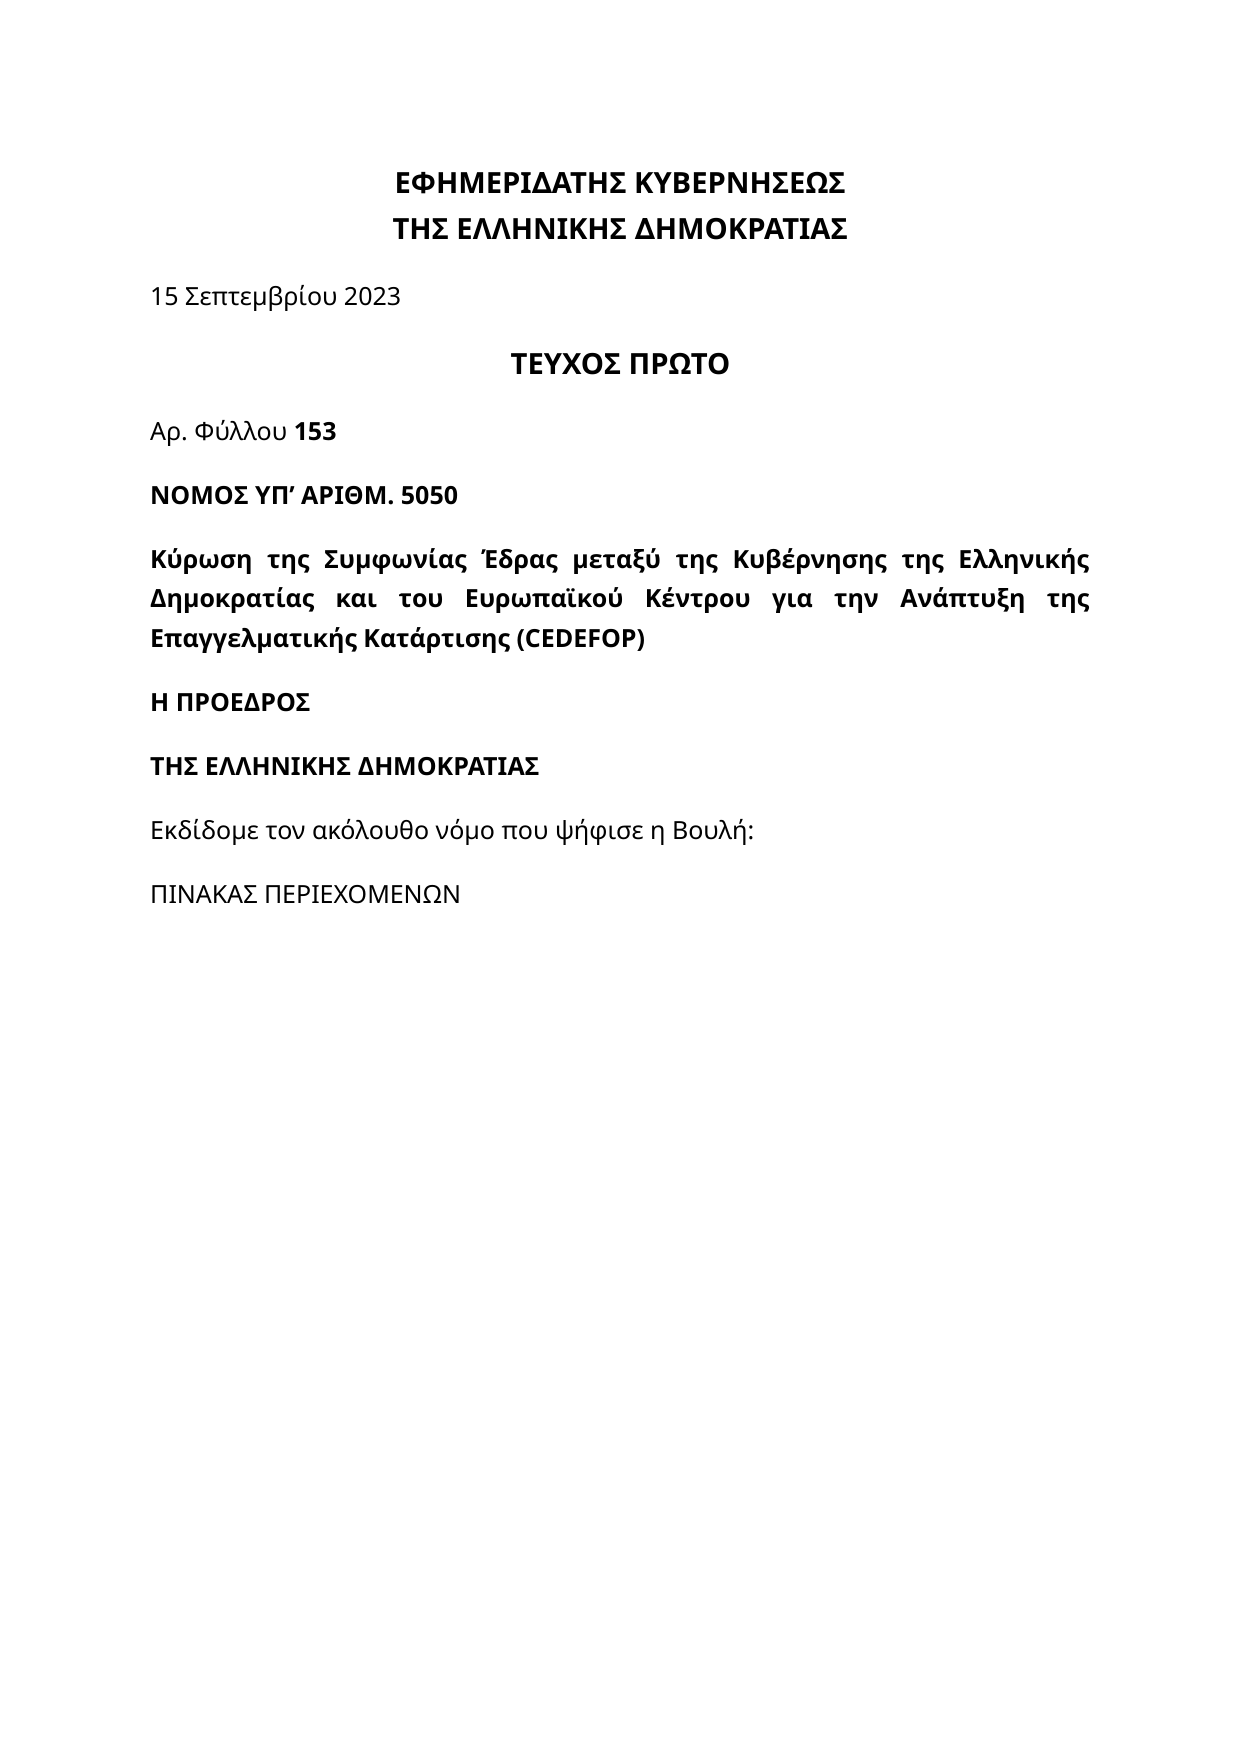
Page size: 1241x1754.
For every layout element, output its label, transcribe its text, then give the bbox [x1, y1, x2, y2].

text Η ΠΡΟΕΔΡΟΣ [150, 684, 1090, 718]
text NOMOΣ ΥΠ’ ΑΡΙΘΜ. 5050 [150, 478, 1090, 512]
text ΠΙΝΑΚΑΣ ΠΕΡΙΕΧΟΜΕΝΩΝ [150, 877, 1090, 911]
text ΤΗΣ ΕΛΛΗΝΙΚΗΣ ΔΗΜΟΚΡΑΤΙΑΣ [150, 748, 1090, 783]
text Αρ. Φύλλου 153 [150, 413, 1090, 448]
text Εκδίδομε τον ακόλουθο νόμο που ψήφισε η Βουλή: [150, 813, 1090, 847]
text ΤΕΥΧΟΣ ΠΡΩΤΟ [150, 343, 1090, 383]
text 15 Σεπτεμβρίου 2023 [150, 279, 1090, 313]
text Κύρωση της Συμφωνίας Έδρας μεταξύ της Κυβέρνησης της Ελληνικής Δημοκρατίας και του Ευρωπαϊκού Κέντρου για την Ανάπτυξη της Επαγγελματικής Κατάρτισης (CEDEFOP) [150, 542, 1090, 654]
text ΕΦΗΜΕΡΙ∆ΑΤΗΣ ΚΥΒΕΡΝΗΣΕΩΣ ΤΗΣ ΕΛΛΗΝΙΚΗΣ ∆ΗΜΟΚΡΑΤΙΑΣ [150, 162, 1090, 248]
